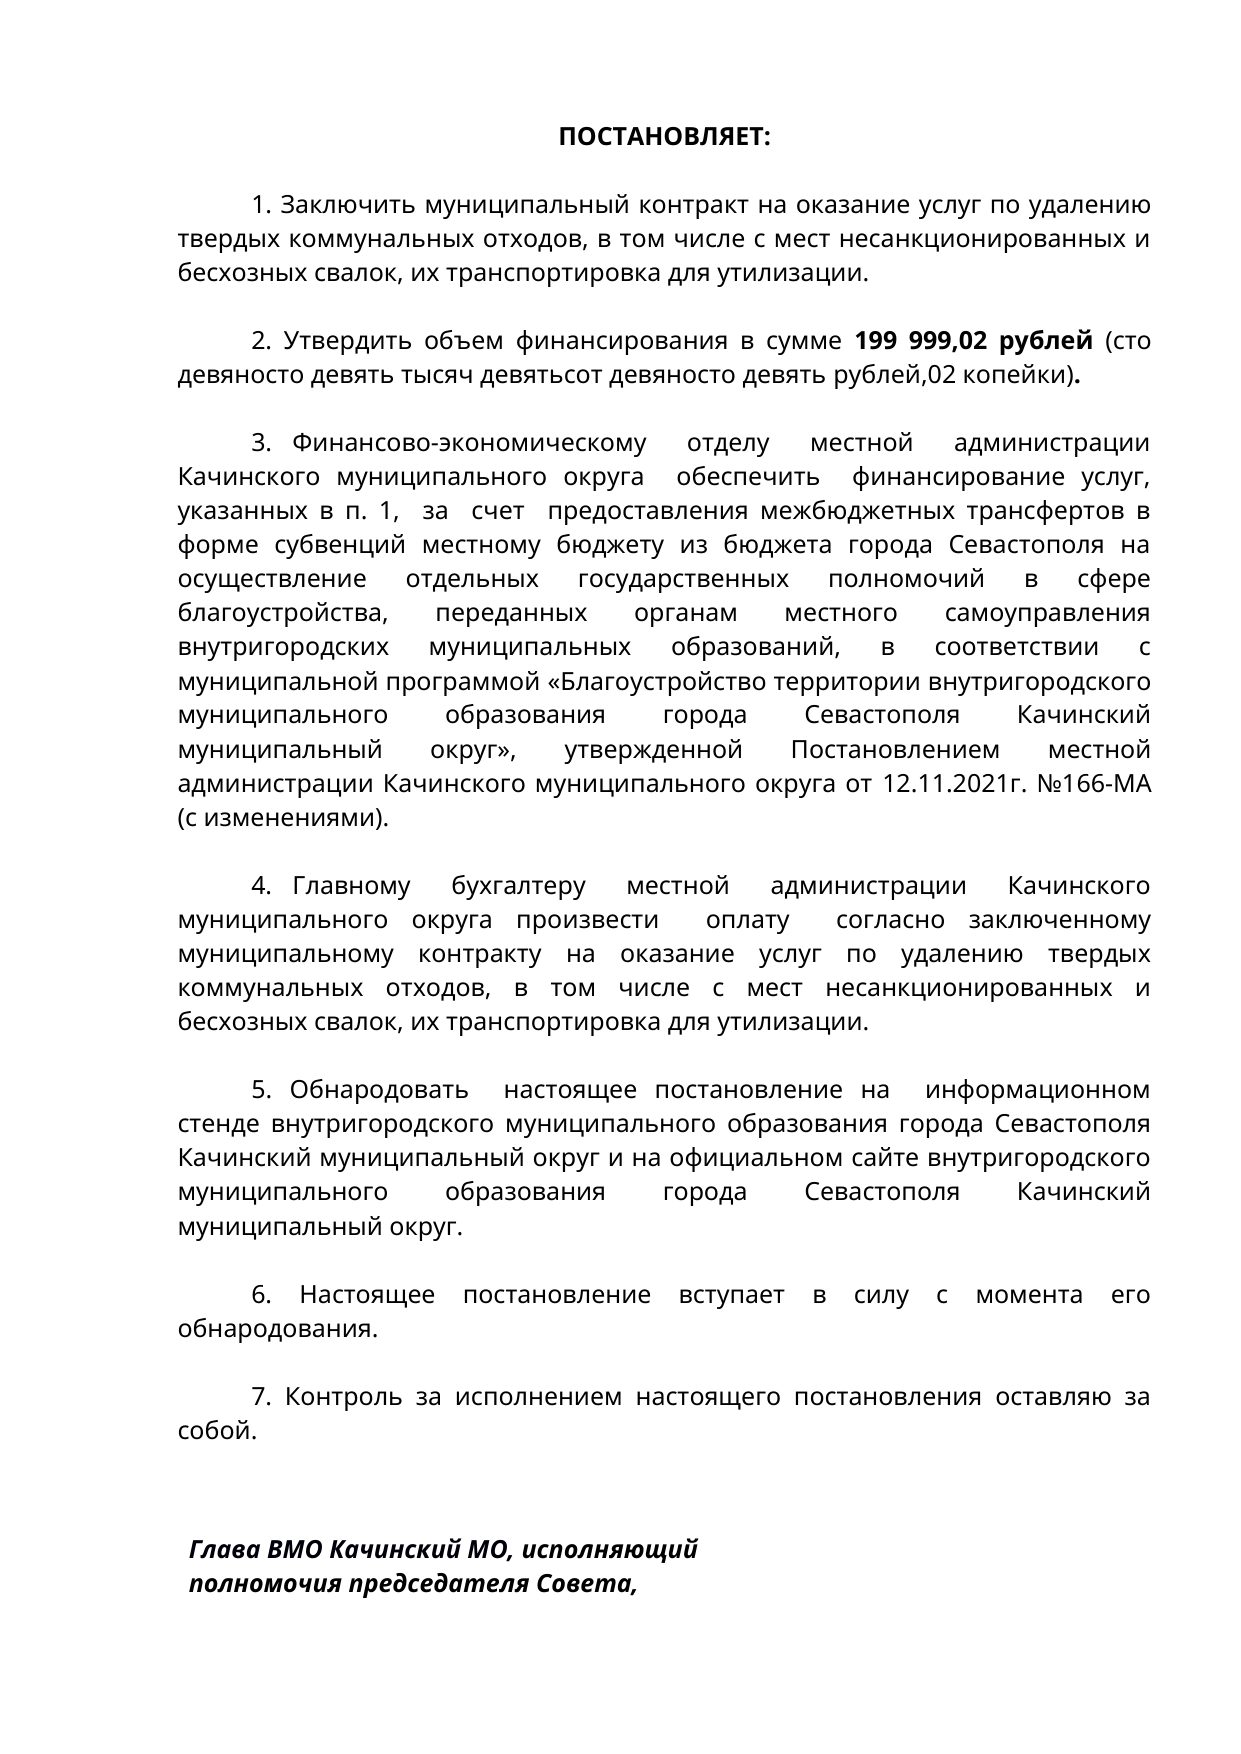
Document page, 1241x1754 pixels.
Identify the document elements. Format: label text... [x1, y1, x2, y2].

text 7. Контроль за исполнением настоящего постановления оставляю за собой. [177, 1378, 1152, 1447]
text 1. Заключить муниципальный контракт на оказание услуг по удалению твердых коммунальных отходов, в том числе с мест несанкционированных и бесхозных свалок, их транспортировка для утилизации. [177, 186, 1152, 288]
text ПОСТАНОВЛЯЕТ: [177, 118, 1152, 152]
text 6. Настоящее постановление вступает в силу с момента его обнародования. [177, 1276, 1152, 1344]
table_header Глава ВМО Качинский МО, исполняющий полномочия председателя Совета, [177, 1526, 751, 1606]
text 5. Обнародовать настоящее постановление на информационном стенде внутригородского муниципального образования города Севастополя Качинский муниципальный округ и на официальном сайте внутригородского муниципального образования города Севастополя Качинский муниципальный округ. [177, 1072, 1152, 1242]
table_header [880, 1526, 1163, 1606]
text 3. Финансово-экономическому отделу местной администрации Качинского муниципального округа обеспечить финансирование услуг, указанных в п. 1, за счет предоставления межбюджетных трансфертов в форме субвенций местному бюджету из бюджета города Севастополя на осуществление отдельных государственных полномочий в сфере благоустройства, переданных органам местного самоуправления внутригородских муниципальных образований, в соответствии с муниципальной программой «Благоустройство территории внутригородского муниципального образования города Севастополя Качинский муниципальный округ», утвержденной Постановлением местной администрации Качинского муниципального округа от 12.11.2021г. №166-МА (с изменениями). [177, 425, 1152, 833]
table_header [751, 1526, 879, 1606]
text 4. Главному бухгалтеру местной администрации Качинского муниципального округа произвести оплату согласно заключенному муниципальному контракту на оказание услуг по удалению твердых коммунальных отходов, в том числе с мест несанкционированных и бесхозных свалок, их транспортировка для утилизации. [177, 867, 1152, 1038]
text 2. Утвердить объем финансирования в сумме 199 999,02 рублей (сто девяносто девять тысяч девятьсот девяносто девять рублей,02 копейки). [177, 322, 1152, 391]
